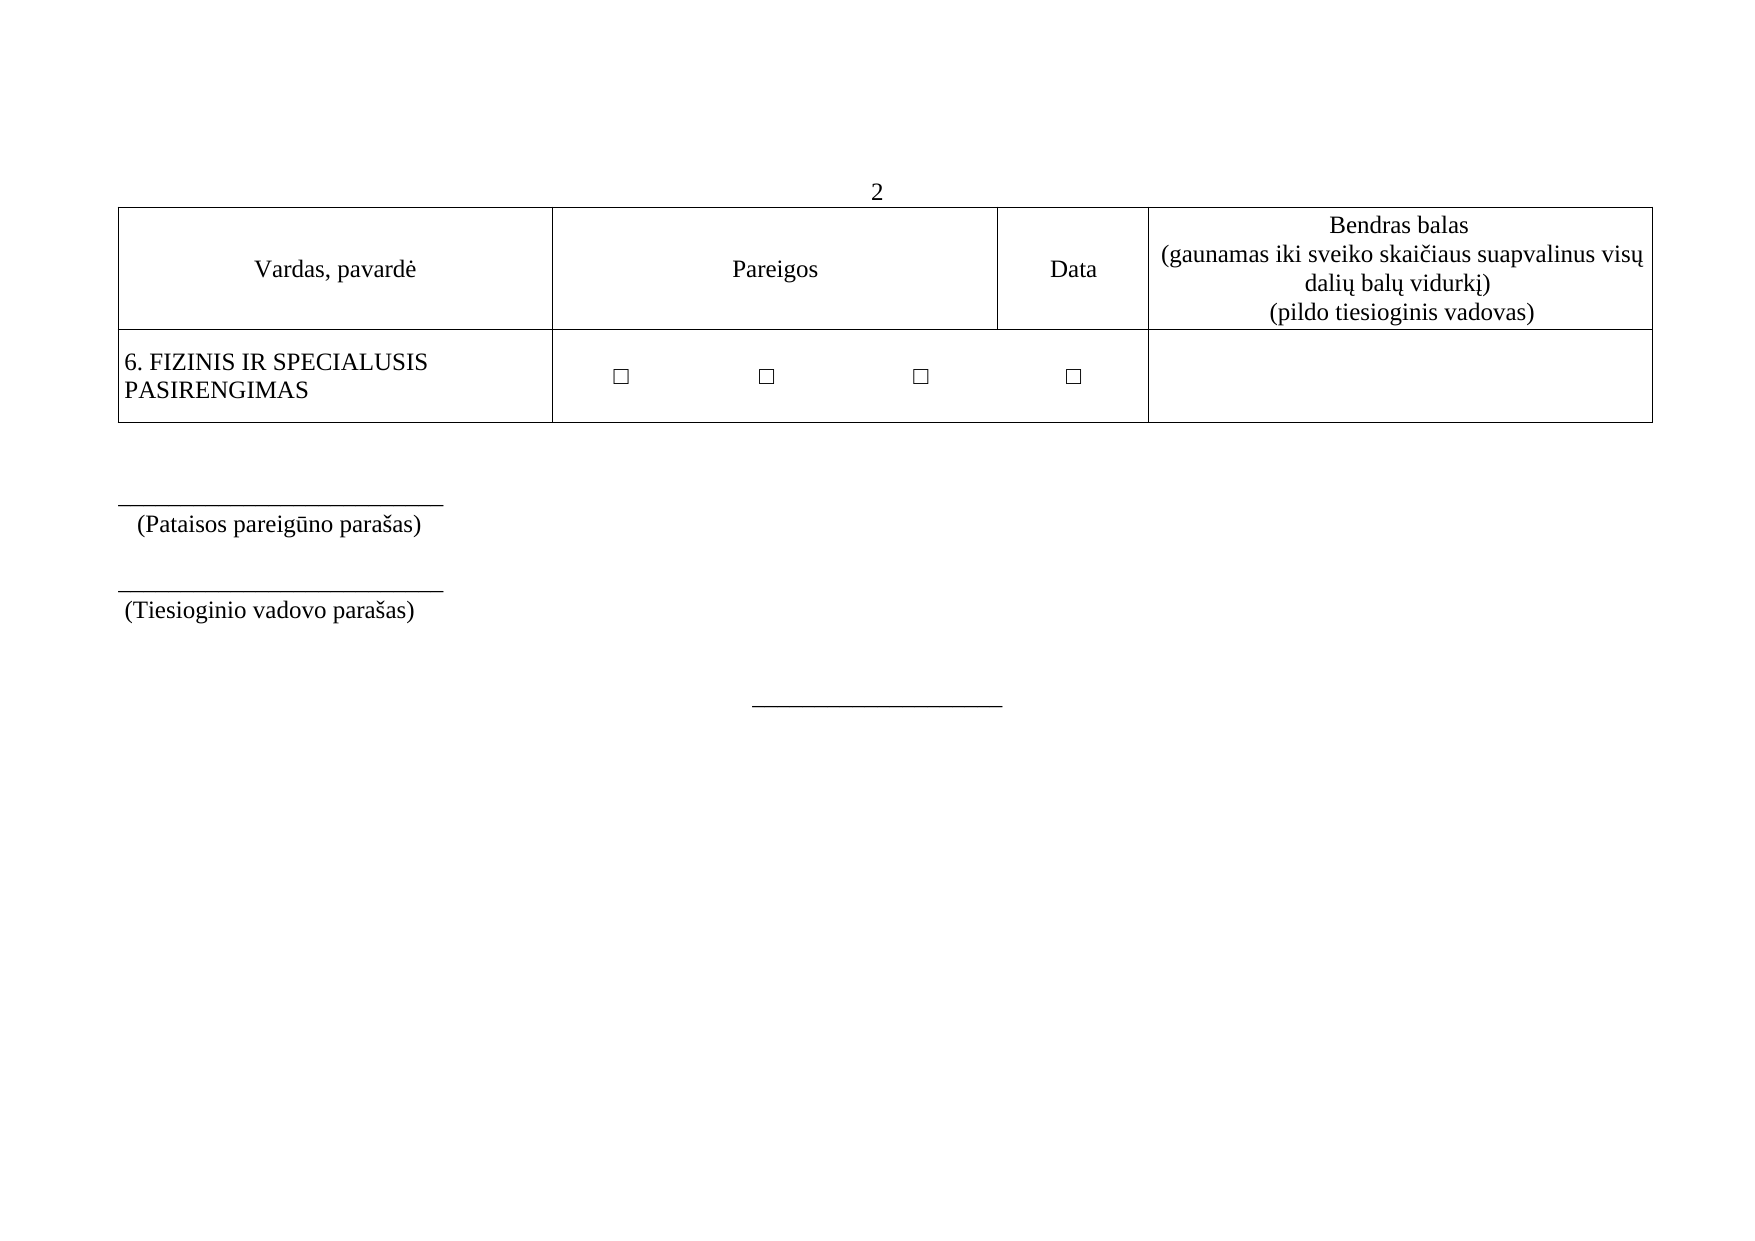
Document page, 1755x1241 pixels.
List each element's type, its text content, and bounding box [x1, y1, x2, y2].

table_header Pareigos [553, 208, 997, 328]
table_cell □ [844, 330, 998, 422]
table_cell 6. FIZINIS IR SPECIALUSIS PASIRENGIMAS [119, 330, 552, 422]
table_cell [1149, 330, 1652, 422]
text (Tiesioginio vadovo parašas) [118, 595, 1636, 624]
table_cell □ [998, 330, 1148, 422]
table_header Vardas, pavardė [119, 208, 552, 328]
table_cell □ [553, 330, 689, 422]
text __________________________ [118, 566, 1636, 595]
table_cell □ [690, 330, 843, 422]
text (Pataisos pareigūno parašas) [118, 509, 1636, 538]
table_header Data [998, 208, 1148, 328]
text ____________________ [118, 681, 1636, 710]
table_header Bendras balas (gaunamas iki sveiko skaičiaus suapvalinus visų dalių balų vidurkį) (pildo tiesioginis vadovas) [1149, 208, 1652, 328]
text __________________________ [118, 480, 1636, 509]
